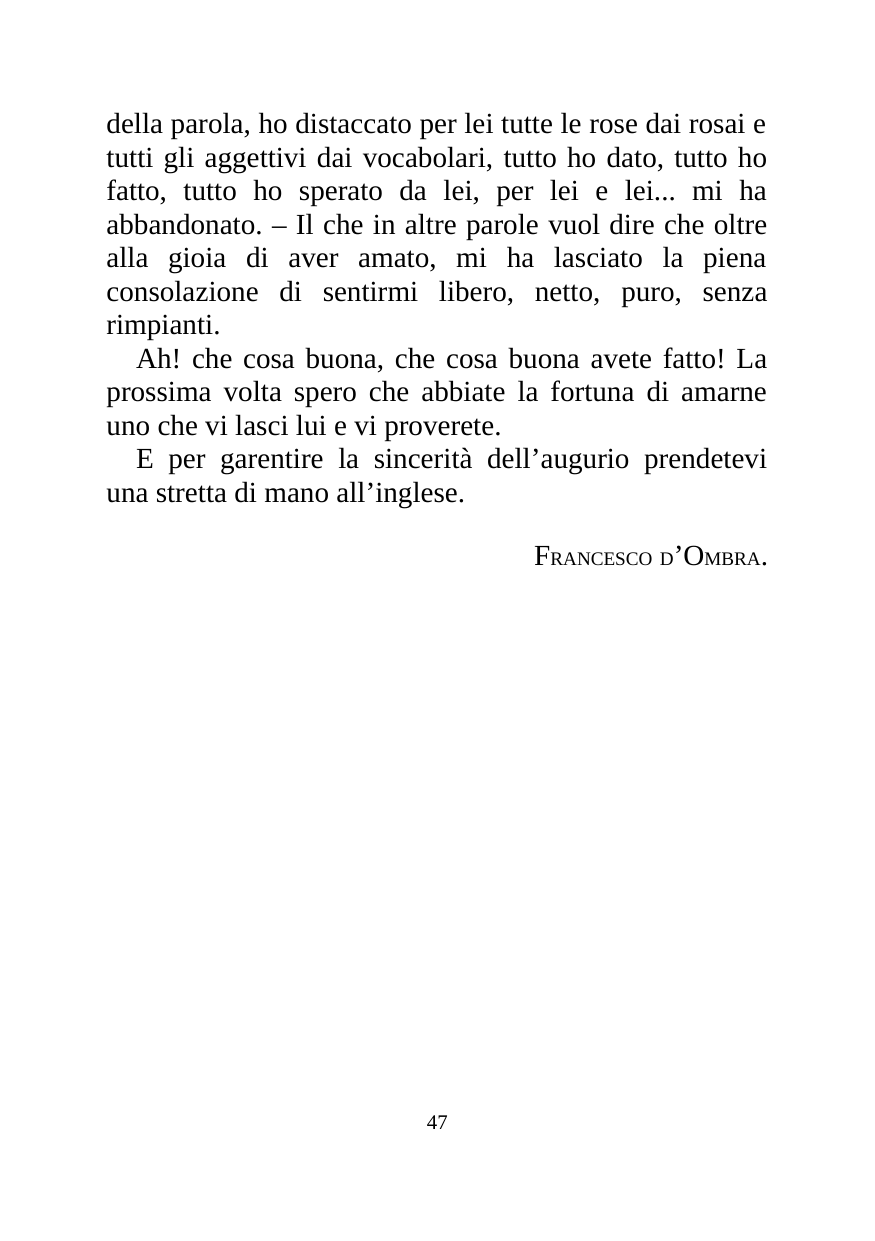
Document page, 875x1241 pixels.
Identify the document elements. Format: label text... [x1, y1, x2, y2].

text della parola, ho distaccato per lei tutte le rose dai rosai e tutti gli aggettivi dai vocabolari, tutto ho dato, tutto ho fatto, tutto ho sperato da lei, per lei e lei... mi ha abbandonato. – Il che in altre parole vuol dire che oltre alla gioia di aver amato, mi ha lasciato la piena consolazione di sentirmi libero, netto, puro, senza rimpianti. [106, 106, 768, 341]
text Ah! che cosa buona, che cosa buona avete fatto! La prossima volta spero che abbiate la fortuna di amarne uno che vi lasci lui e vi proverete. [106, 341, 768, 442]
text Francesco d’Ombra. [106, 538, 768, 572]
text E per garentire la sincerità dell’augurio prendetevi una stretta di mano all’inglese. [106, 442, 768, 509]
